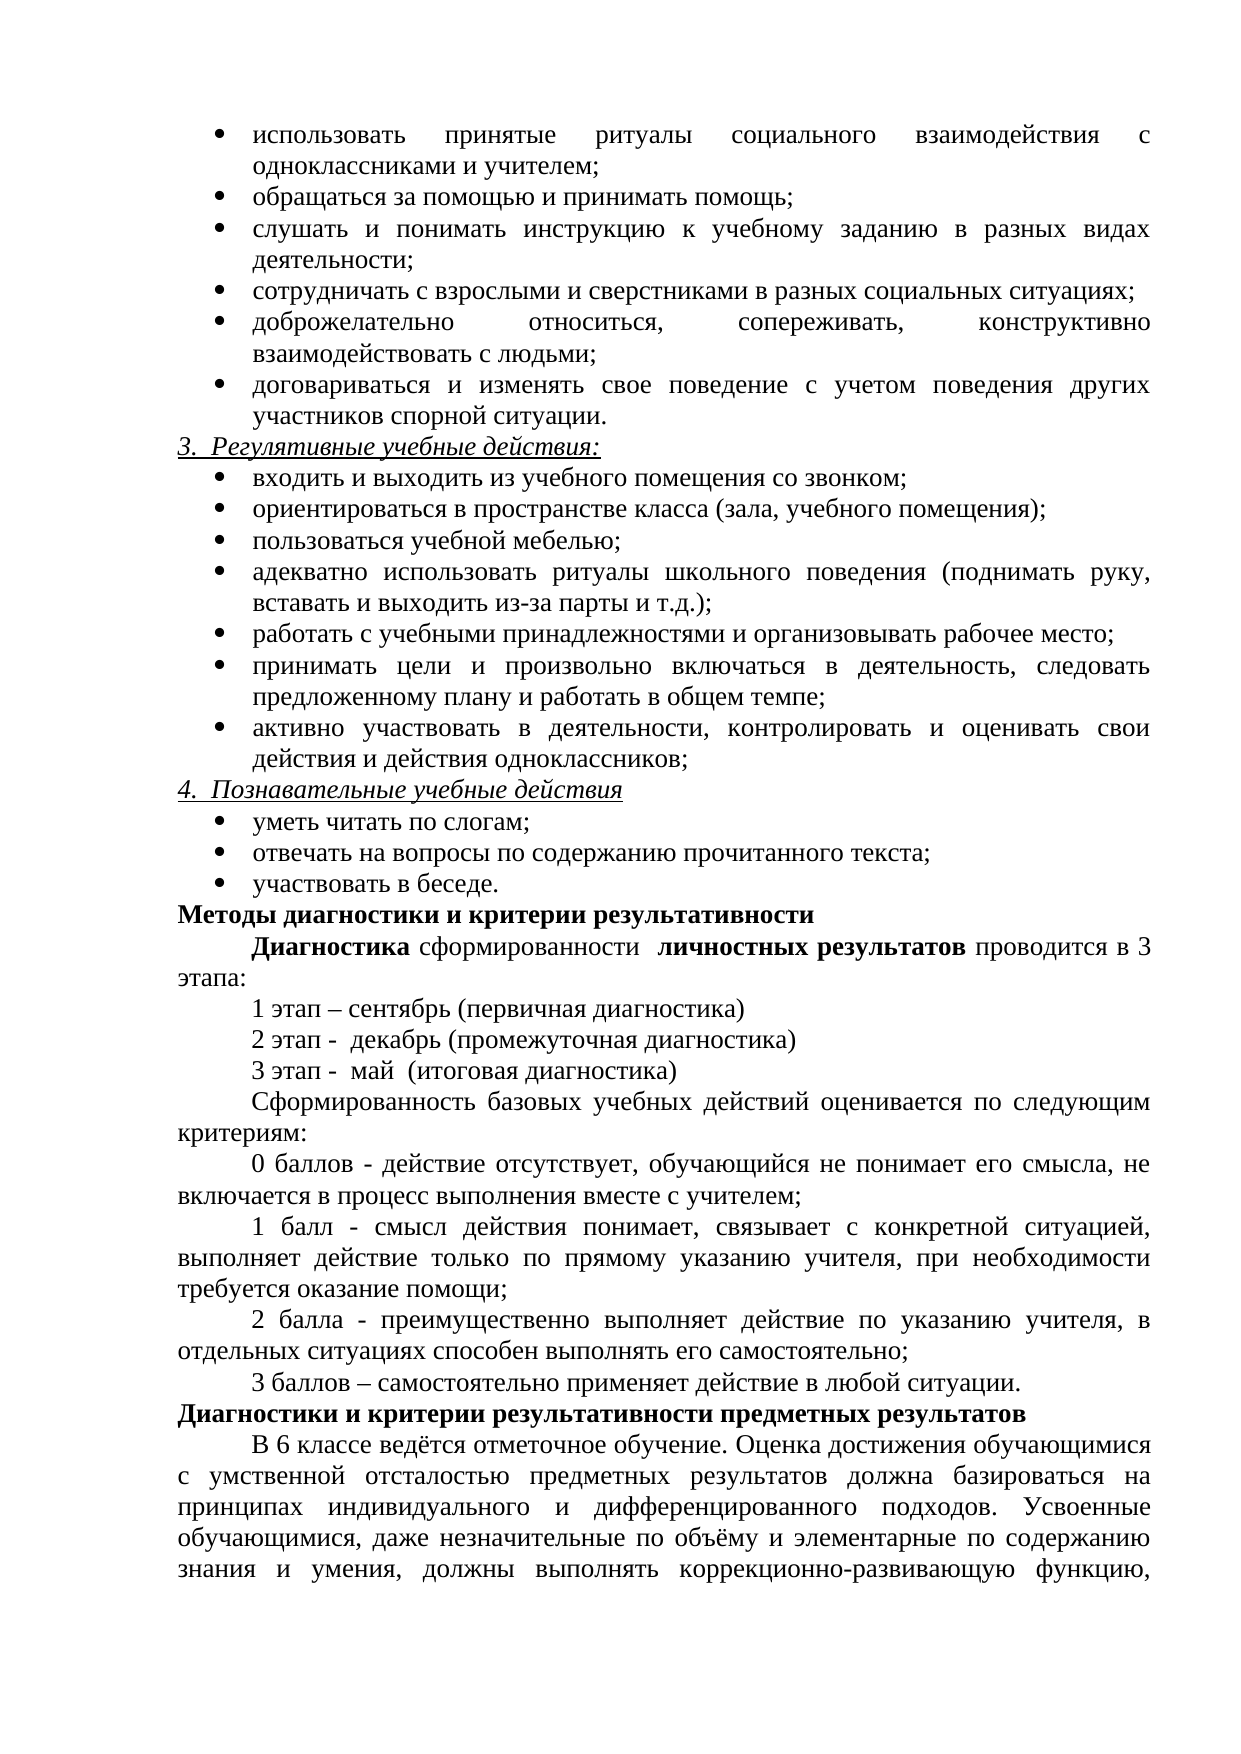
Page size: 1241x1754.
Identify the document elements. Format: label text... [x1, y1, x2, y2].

text 0 баллов - действие отсутствует, обучающийся не понимает его смысла, не включается в процесс выполнения вместе с учителем; [177, 1148, 1152, 1210]
text 1 этап – сентябрь (первичная диагностика) [177, 992, 1152, 1023]
text В 6 классе ведётся отметочное обучение. Оценка достижения обучающимися с умственной отсталостью предметных результатов должна базироваться на принципах индивидуального и дифференцированного подходов. Усвоенные обучающимися, даже незначительные по объёму и элементарные по содержанию знания и умения, должны выполнять коррекционно-развивающую функцию, [177, 1428, 1152, 1584]
list использовать принятые ритуалы социального взаимодействия с одноклассниками и учителем; [215, 118, 1152, 181]
list входить и выходить из учебного помещения со звонком; [215, 461, 1152, 493]
list слушать и понимать инструкцию к учебному заданию в разных видах деятельности; [215, 212, 1152, 274]
list уметь читать по слогам; [215, 805, 1152, 836]
list участвовать в беседе. [215, 867, 1152, 898]
text 3 баллов – самостоятельно применяет действие в любой ситуации. [177, 1366, 1152, 1397]
list работать с учебными принадлежностями и организовывать рабочее место; [215, 617, 1152, 649]
list активно участвовать в деятельности, контролировать и оценивать свои действия и действия одноклассников; [215, 711, 1152, 773]
text Методы диагностики и критерии результативности [177, 898, 1152, 929]
list отвечать на вопросы по содержанию прочитанного текста; [215, 836, 1152, 867]
list ориентироваться в пространстве класса (зала, учебного помещения); [215, 493, 1152, 524]
text Сформированность базовых учебных действий оценивается по следующим критериям: [177, 1085, 1152, 1148]
list сотрудничать с взрослыми и сверстниками в разных социальных ситуациях; [215, 274, 1152, 305]
text 2 балла - преимущественно выполняет действие по указанию учителя, в отдельных ситуациях способен выполнять его самостоятельно; [177, 1303, 1152, 1366]
text 3 этап - май (итоговая диагностика) [177, 1054, 1152, 1085]
list принимать цели и произвольно включаться в деятельность, следовать предложенному плану и работать в общем темпе; [215, 649, 1152, 711]
list доброжелательно относиться, сопереживать, конструктивно взаимодействовать с людьми; [215, 305, 1152, 368]
text 1 балл - смысл действия понимает, связывает с конкретной ситуацией, выполняет действие только по прямому указанию учителя, при необходимости требуется оказание помощи; [177, 1210, 1152, 1303]
text 4. Познавательные учебные действия [177, 773, 1152, 805]
list договариваться и изменять свое поведение с учетом поведения других участников спорной ситуации. [215, 368, 1152, 430]
text 3. Регулятивные учебные действия: [177, 430, 1152, 461]
list адекватно использовать ритуалы школьного поведения (поднимать руку, вставать и выходить из-за парты и т.д.); [215, 555, 1152, 617]
list пользоваться учебной мебелью; [215, 524, 1152, 555]
text Диагностика сформированности личностных результатов проводится в 3 этапа: [177, 929, 1152, 992]
list обращаться за помощью и принимать помощь; [215, 181, 1152, 212]
text 2 этап - декабрь (промежуточная диагностика) [177, 1023, 1152, 1054]
text Диагностики и критерии результативности предметных результатов [177, 1397, 1152, 1428]
